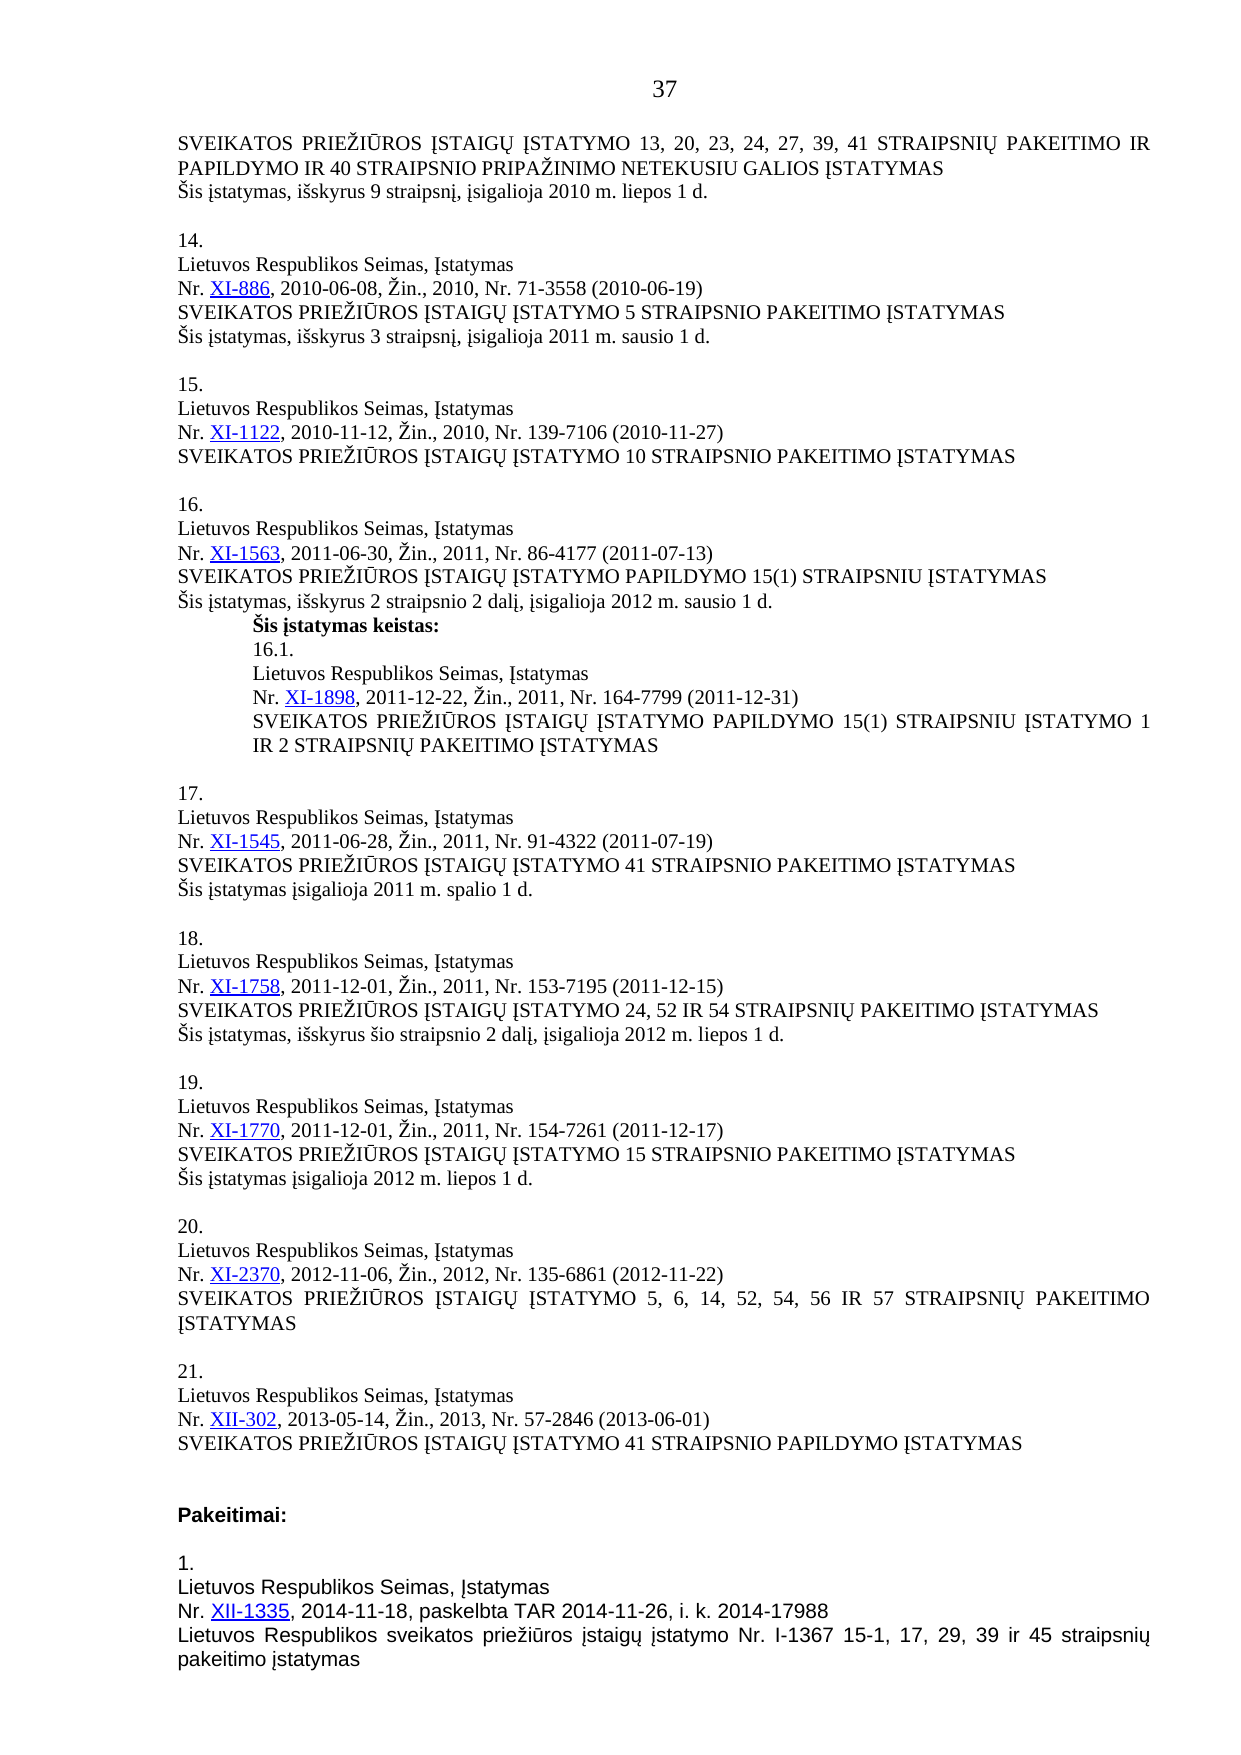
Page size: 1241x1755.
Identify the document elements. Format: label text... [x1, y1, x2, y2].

text Pakeitimai: [177, 1503, 1152, 1527]
text 16.1. [177, 637, 1152, 661]
text Lietuvos Respublikos Seimas, Įstatymas [177, 1238, 1152, 1262]
text Lietuvos Respublikos Seimas, Įstatymas [177, 661, 1152, 685]
text Lietuvos Respublikos Seimas, Įstatymas [177, 252, 1152, 276]
text 19. [177, 1070, 1152, 1094]
text Nr. XII-1335, 2014-11-18, paskelbta TAR 2014-11-26, i. k. 2014-17988 [177, 1598, 1152, 1622]
text Nr. XII-302, 2013-05-14, Žin., 2013, Nr. 57-2846 (2013-06-01) [177, 1407, 1152, 1431]
text Nr. XI-1563, 2011-06-30, Žin., 2011, Nr. 86-4177 (2011-07-13) [177, 540, 1152, 564]
text Lietuvos Respublikos Seimas, Įstatymas [177, 396, 1152, 420]
text Nr. XI-1898, 2011-12-22, Žin., 2011, Nr. 164-7799 (2011-12-31) [177, 685, 1152, 709]
text 14. [177, 228, 1152, 252]
text Šis įstatymas, išskyrus 9 straipsnį, įsigalioja 2010 m. liepos 1 d. [177, 179, 1152, 203]
text Lietuvos Respublikos Seimas, Įstatymas [177, 1094, 1152, 1118]
text Lietuvos Respublikos Seimas, Įstatymas [177, 1383, 1152, 1407]
text Šis įstatymas, išskyrus 3 straipsnį, įsigalioja 2011 m. sausio 1 d. [177, 324, 1152, 348]
text 18. [177, 925, 1152, 949]
text Lietuvos Respublikos Seimas, Įstatymas [177, 805, 1152, 829]
text Nr. XI-1122, 2010-11-12, Žin., 2010, Nr. 139-7106 (2010-11-27) [177, 420, 1152, 444]
text SVEIKATOS PRIEŽIŪROS ĮSTAIGŲ ĮSTATYMO 41 STRAIPSNIO PAKEITIMO ĮSTATYMAS [177, 853, 1152, 877]
text Šis įstatymas, išskyrus šio straipsnio 2 dalį, įsigalioja 2012 m. liepos 1 d. [177, 1022, 1152, 1046]
text Lietuvos Respublikos Seimas, Įstatymas [177, 949, 1152, 973]
text Šis įstatymas, išskyrus 2 straipsnio 2 dalį, įsigalioja 2012 m. sausio 1 d. [177, 588, 1152, 613]
text SVEIKATOS PRIEŽIŪROS ĮSTAIGŲ ĮSTATYMO 24, 52 IR 54 STRAIPSNIŲ PAKEITIMO ĮSTATYMAS [177, 998, 1152, 1022]
text SVEIKATOS PRIEŽIŪROS ĮSTAIGŲ ĮSTATYMO PAPILDYMO 15(1) STRAIPSNIU ĮSTATYMO 1 IR 2 STRAIPSNIŲ PAKEITIMO ĮSTATYMAS [252, 709, 1152, 757]
text SVEIKATOS PRIEŽIŪROS ĮSTAIGŲ ĮSTATYMO 13, 20, 23, 24, 27, 39, 41 STRAIPSNIŲ PAKEITIMO IR PAPILDYMO IR 40 STRAIPSNIO PRIPAŽINIMO NETEKUSIU GALIOS ĮSTATYMAS [177, 131, 1152, 179]
text 20. [177, 1214, 1152, 1238]
text Nr. XI-2370, 2012-11-06, Žin., 2012, Nr. 135-6861 (2012-11-22) [177, 1262, 1152, 1286]
text 21. [177, 1358, 1152, 1383]
text 16. [177, 492, 1152, 516]
text 17. [177, 781, 1152, 805]
text SVEIKATOS PRIEŽIŪROS ĮSTAIGŲ ĮSTATYMO 41 STRAIPSNIO PAPILDYMO ĮSTATYMAS [177, 1431, 1152, 1455]
text Nr. XI-886, 2010-06-08, Žin., 2010, Nr. 71-3558 (2010-06-19) [177, 276, 1152, 300]
text 1. [177, 1551, 1152, 1574]
text SVEIKATOS PRIEŽIŪROS ĮSTAIGŲ ĮSTATYMO 10 STRAIPSNIO PAKEITIMO ĮSTATYMAS [177, 444, 1152, 468]
text SVEIKATOS PRIEŽIŪROS ĮSTAIGŲ ĮSTATYMO PAPILDYMO 15(1) STRAIPSNIU ĮSTATYMAS [177, 564, 1152, 588]
text SVEIKATOS PRIEŽIŪROS ĮSTAIGŲ ĮSTATYMO 5, 6, 14, 52, 54, 56 IR 57 STRAIPSNIŲ PAKEITIMO ĮSTATYMAS [177, 1286, 1152, 1334]
text Šis įstatymas įsigalioja 2012 m. liepos 1 d. [177, 1166, 1152, 1190]
text SVEIKATOS PRIEŽIŪROS ĮSTAIGŲ ĮSTATYMO 15 STRAIPSNIO PAKEITIMO ĮSTATYMAS [177, 1142, 1152, 1166]
text Nr. XI-1770, 2011-12-01, Žin., 2011, Nr. 154-7261 (2011-12-17) [177, 1118, 1152, 1142]
text Šis įstatymas keistas: [177, 613, 1152, 637]
text Šis įstatymas įsigalioja 2011 m. spalio 1 d. [177, 877, 1152, 901]
text Nr. XI-1758, 2011-12-01, Žin., 2011, Nr. 153-7195 (2011-12-15) [177, 973, 1152, 998]
text Lietuvos Respublikos Seimas, Įstatymas [177, 516, 1152, 540]
text 15. [177, 372, 1152, 396]
text Nr. XI-1545, 2011-06-28, Žin., 2011, Nr. 91-4322 (2011-07-19) [177, 829, 1152, 853]
text SVEIKATOS PRIEŽIŪROS ĮSTAIGŲ ĮSTATYMO 5 STRAIPSNIO PAKEITIMO ĮSTATYMAS [177, 300, 1152, 324]
text Lietuvos Respublikos sveikatos priežiūros įstaigų įstatymo Nr. I-1367 15-1, 17, 29, 39 ir 45 straipsnių pakeitimo įstatymas [177, 1622, 1152, 1670]
text Lietuvos Respublikos Seimas, Įstatymas [177, 1574, 1152, 1598]
